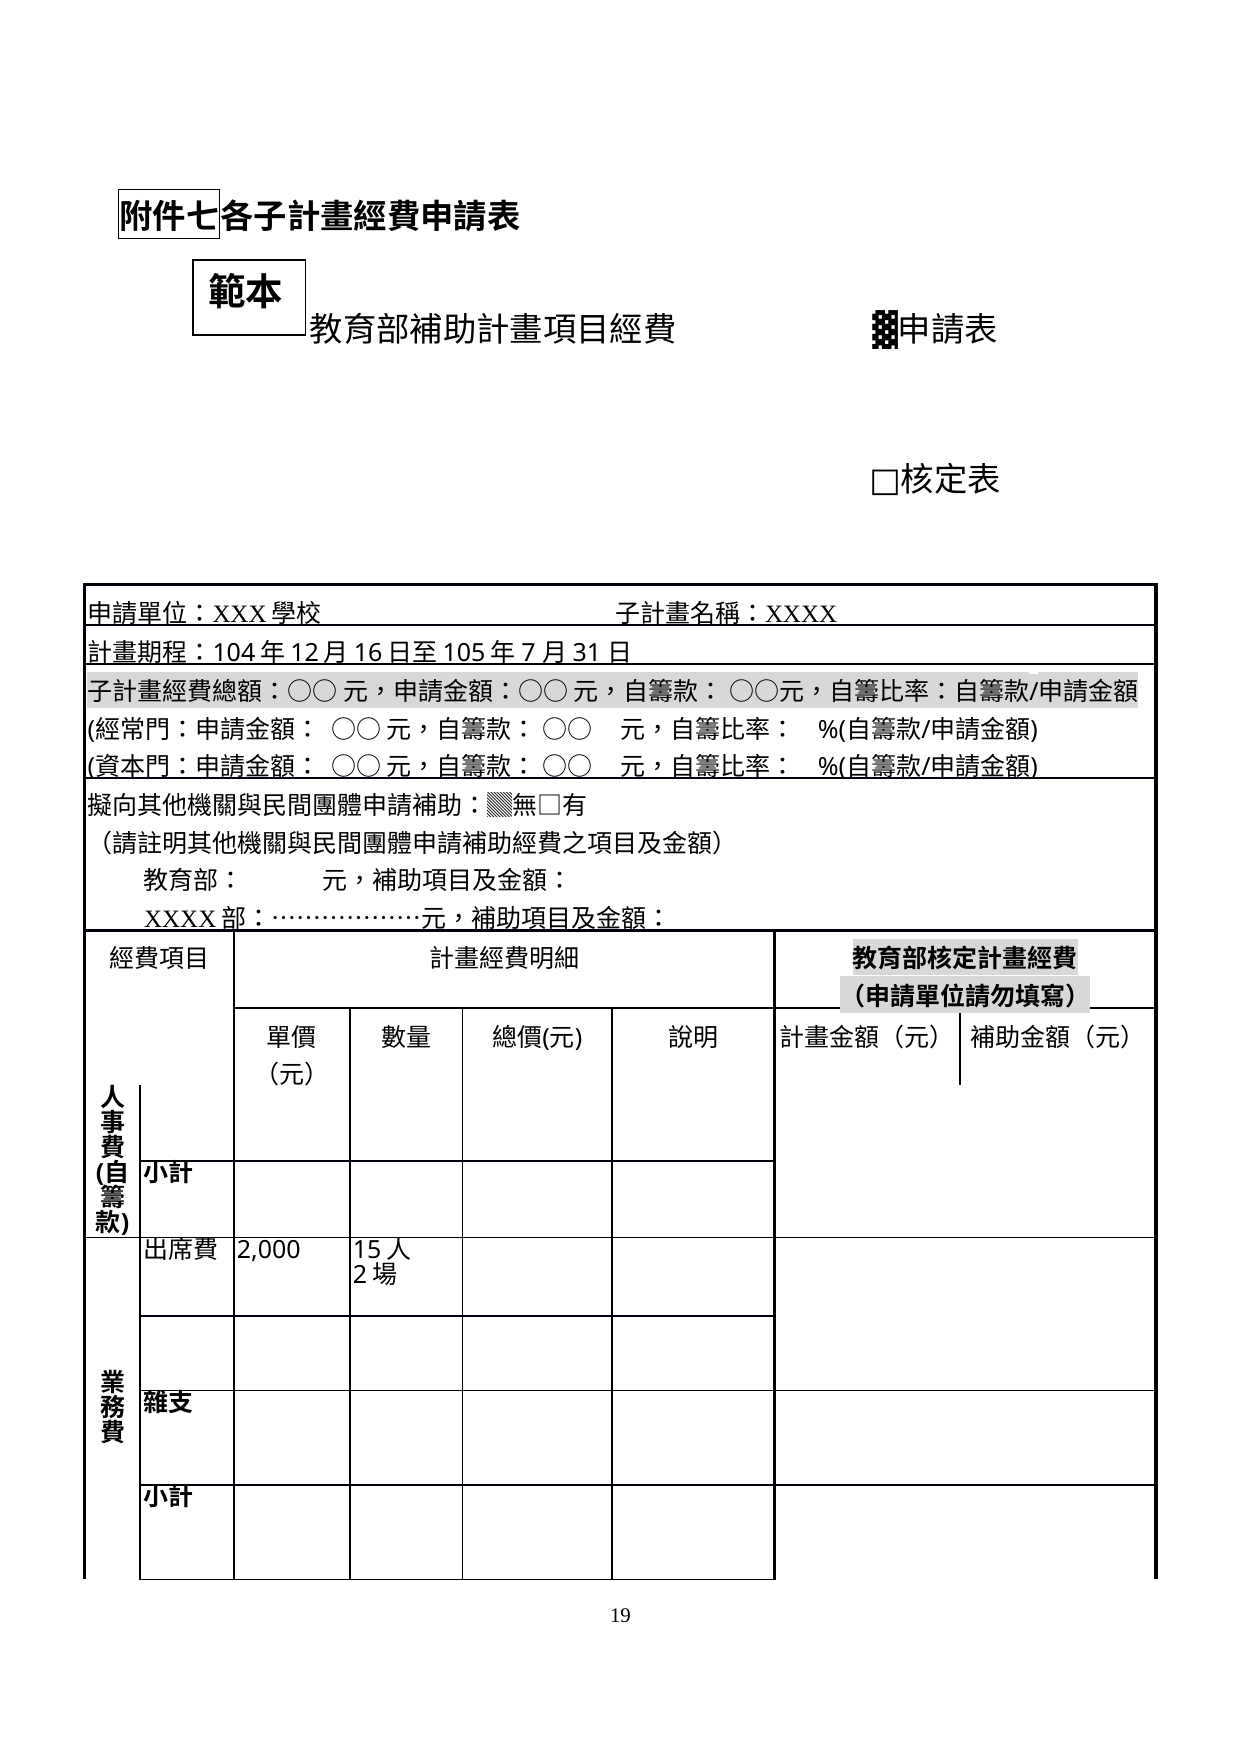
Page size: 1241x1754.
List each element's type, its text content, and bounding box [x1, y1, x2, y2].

table_cell [351, 1391, 462, 1484]
table_cell [463, 1162, 537, 1237]
table_cell 經費項目 [86, 932, 233, 1085]
table_cell [537, 1486, 611, 1579]
table_cell [776, 1315, 960, 1390]
table_cell [351, 1085, 462, 1160]
table_cell [235, 1085, 349, 1160]
table_cell [537, 1162, 611, 1237]
table_cell [537, 1085, 611, 1160]
table_cell [613, 1162, 773, 1237]
table_cell 總價(元) [463, 1009, 611, 1085]
table_cell 單價（元） [235, 1009, 349, 1085]
table_cell 人 事 費(自籌款) [86, 1085, 139, 1237]
table_cell [351, 1317, 462, 1390]
table_cell [463, 1317, 537, 1390]
table_header [234, 336, 256, 433]
table_cell 小計 [141, 1486, 233, 1579]
table_cell [613, 1085, 773, 1160]
table_cell [235, 1162, 349, 1237]
table_cell [537, 1317, 611, 1390]
table_cell [463, 1085, 537, 1160]
table_cell [613, 1391, 773, 1484]
table_cell 擬向其他機關與民間團體申請補助：▓無□有 （請註明其他機關與民間團體申請補助經費之項目及金額） 教育部： 元，補助項目及金額： XXXX部：………………元，補助項目及金額： [86, 779, 1154, 929]
table_cell [351, 1162, 462, 1237]
table_cell 計畫經費明細 [235, 932, 773, 1007]
table_cell [235, 1486, 349, 1579]
table_cell [235, 1317, 349, 1390]
text 範本 [208, 262, 291, 316]
table_cell 計畫期程：104年12月16日至105年 7 月 31 日 [86, 626, 1154, 663]
table_cell [960, 1160, 1154, 1237]
table_header [84, 283, 140, 433]
table_cell 補助金額（元） [961, 1009, 1154, 1085]
text 附件七各子計畫經費申請表 [118, 171, 1122, 246]
table_cell [960, 1486, 1154, 1579]
table_cell 雜支 [141, 1391, 233, 1484]
table_cell [537, 1238, 611, 1315]
table_cell 計畫金額（元） [776, 1009, 959, 1085]
table_cell [613, 1317, 773, 1390]
table_cell 子計畫經費總額：○○ 元，申請金額：○○ 元，自籌款： ○○元，自籌比率：自籌款/申請金額 (經常門：申請金額： ○○ 元，自籌款： ○○ 元，自籌比率： %(自籌款/申請金額) (資本門：申請金額： ○○ 元，自籌款： ○○ 元，自籌比率： %(自籌款/申請金額) [86, 665, 1154, 777]
table_cell 業 務 費 [86, 1238, 139, 1579]
table_cell 教育部核定計畫經費 （申請單位請勿填寫） [776, 932, 1154, 1007]
table_cell [463, 1391, 537, 1484]
table_cell 出席費 [141, 1238, 233, 1315]
table_cell 申請單位：XXX學校 [86, 586, 612, 624]
table_cell [141, 1085, 233, 1160]
table_cell [960, 1085, 1154, 1160]
table_cell [776, 1486, 960, 1579]
table_cell [776, 1160, 960, 1237]
table_cell [776, 1085, 960, 1160]
table_header 教育部補助計畫項目經費 [256, 283, 713, 433]
table_cell [613, 1238, 773, 1315]
table_header [140, 283, 234, 433]
table_cell [960, 1238, 1154, 1315]
table_cell [960, 1391, 1154, 1484]
table_cell [383, 433, 507, 583]
table_cell [507, 433, 713, 583]
table_cell [234, 433, 256, 583]
table_cell [351, 1486, 462, 1579]
table_cell [463, 1486, 537, 1579]
table_cell [141, 1317, 233, 1390]
table_cell [84, 433, 140, 583]
table_cell [463, 1238, 537, 1315]
table_cell [960, 1315, 1154, 1390]
table_cell 小計 [141, 1162, 233, 1237]
table_cell [537, 1391, 611, 1484]
table_cell 說明 [613, 1009, 773, 1085]
table_cell [235, 1391, 349, 1484]
table_header ▓申請表 [714, 283, 1156, 433]
table_cell [140, 433, 234, 583]
table_cell [613, 1486, 773, 1579]
table_cell [256, 433, 383, 583]
table_cell 2,000 [235, 1238, 349, 1315]
table_cell [776, 1391, 960, 1484]
table_cell 15人 2場 [351, 1238, 462, 1315]
table_cell 子計畫名稱：XXXX [612, 586, 1154, 624]
table_cell [776, 1238, 960, 1315]
table_cell 數量 [351, 1009, 462, 1085]
table_cell □核定表 [714, 433, 1156, 583]
